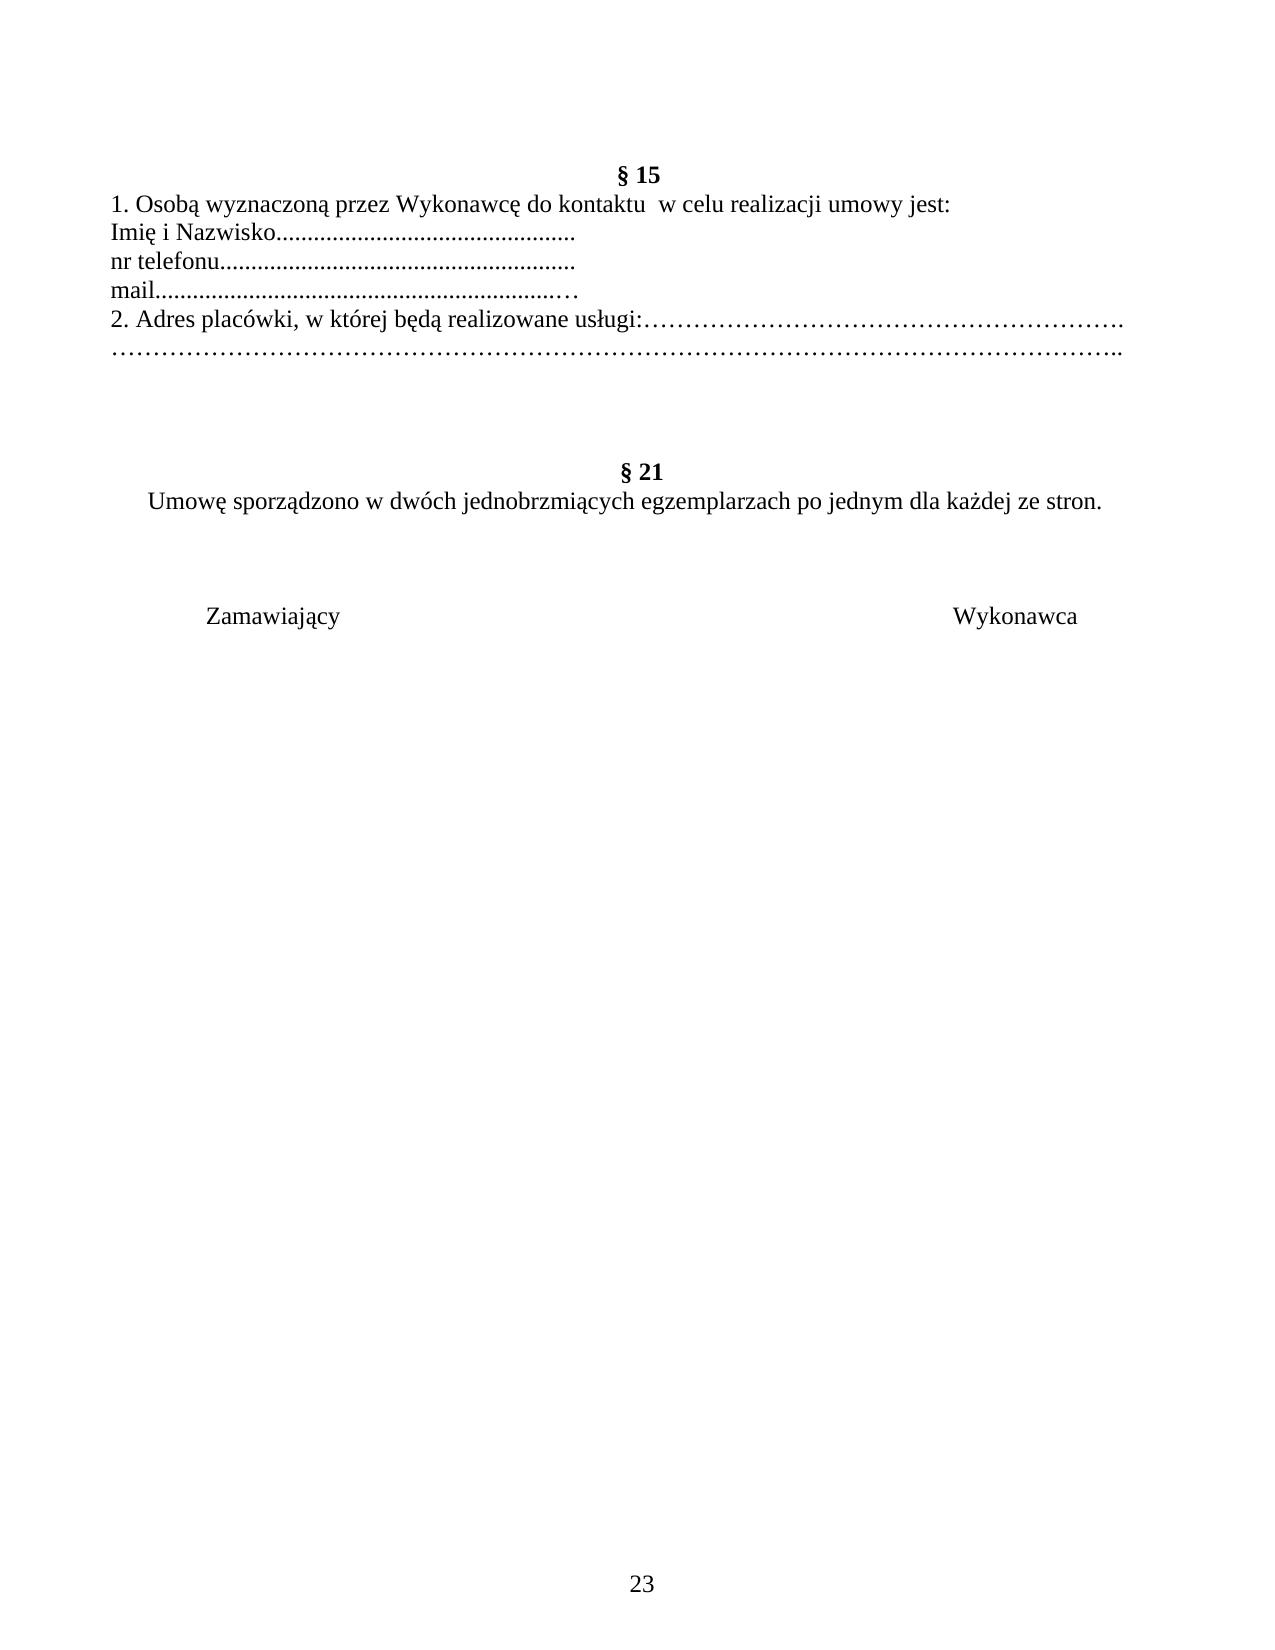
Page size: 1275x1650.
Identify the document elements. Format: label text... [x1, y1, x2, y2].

text Zamawiający Wykonawca [147, 601, 1136, 629]
list ………………………………………………………………………………………………………….. [110, 332, 1136, 361]
list § 15 [110, 160, 1136, 189]
list Imię i Nazwisko................................................ [110, 217, 1136, 246]
list 2. Adres placówki, w której będą realizowane usługi:…………………………………………………. [110, 304, 1136, 332]
text Umowę sporządzono w dwóch jednobrzmiących egzemplarzach po jednym dla każdej ze stron. [147, 486, 1136, 514]
list nr telefonu......................................................... [110, 246, 1136, 275]
list mail................................................................… [110, 275, 1136, 304]
text § 21 [147, 457, 1136, 486]
list 1. Osobą wyznaczoną przez Wykonawcę do kontaktu w celu realizacji umowy jest: [110, 189, 1136, 217]
